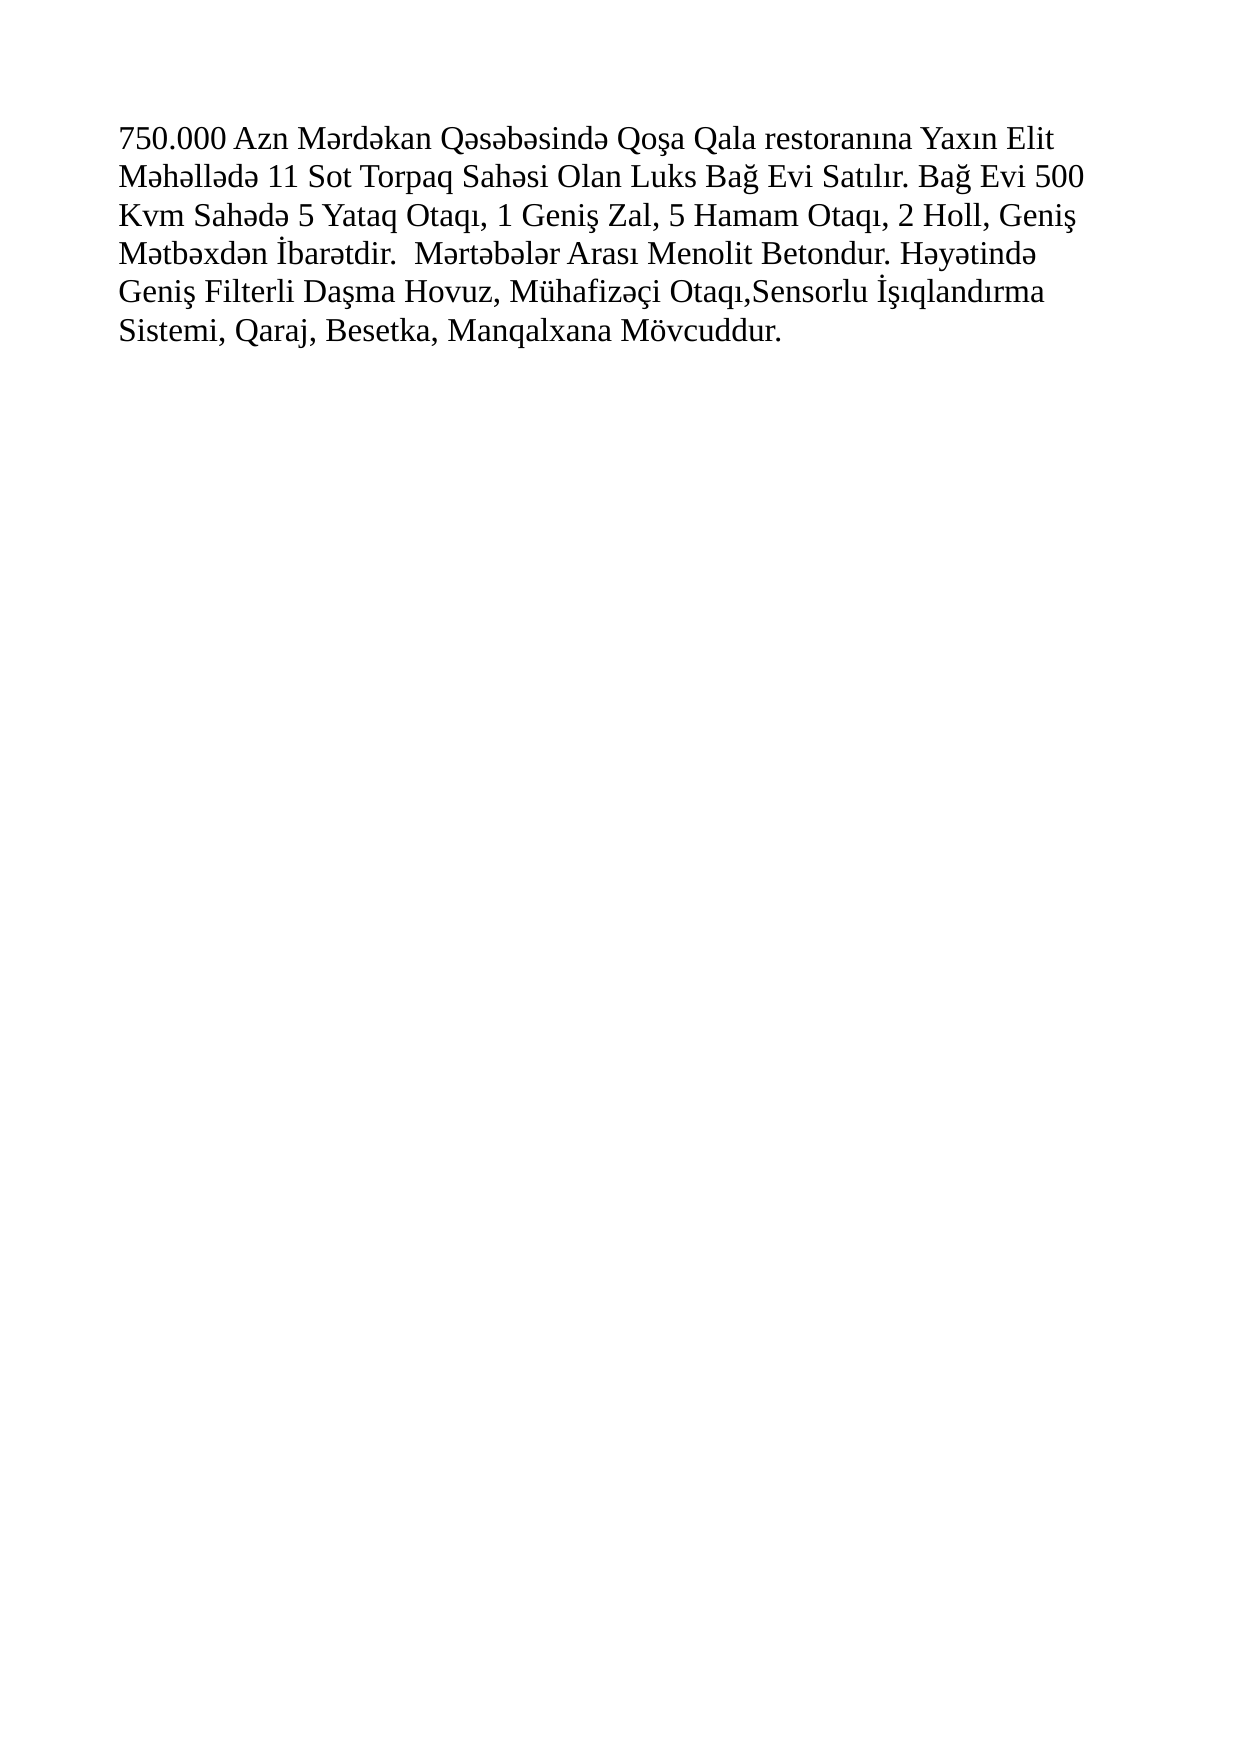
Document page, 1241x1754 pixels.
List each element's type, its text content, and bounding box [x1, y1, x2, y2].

text 750.000 Azn Mərdəkan Qəsəbəsində Qoşa Qala restoranına Yaxın Elit Məhəllədə 11 Sot Torpaq Sahəsi Olan Luks Bağ Evi Satılır. Bağ Evi 500 Kvm Sahədə 5 Yataq Otaqı, 1 Geniş Zal, 5 Hamam Otaqı, 2 Holl, Geniş Mətbəxdən İbarətdir. Mərtəbələr Arası Menolit Betondur. Həyətində Geniş Filterli Daşma Hovuz, Mühafizəçi Otaqı,Sensorlu İşıqlandırma Sistemi, Qaraj, Besetka, Manqalxana Mövcuddur. [118, 118, 1122, 348]
